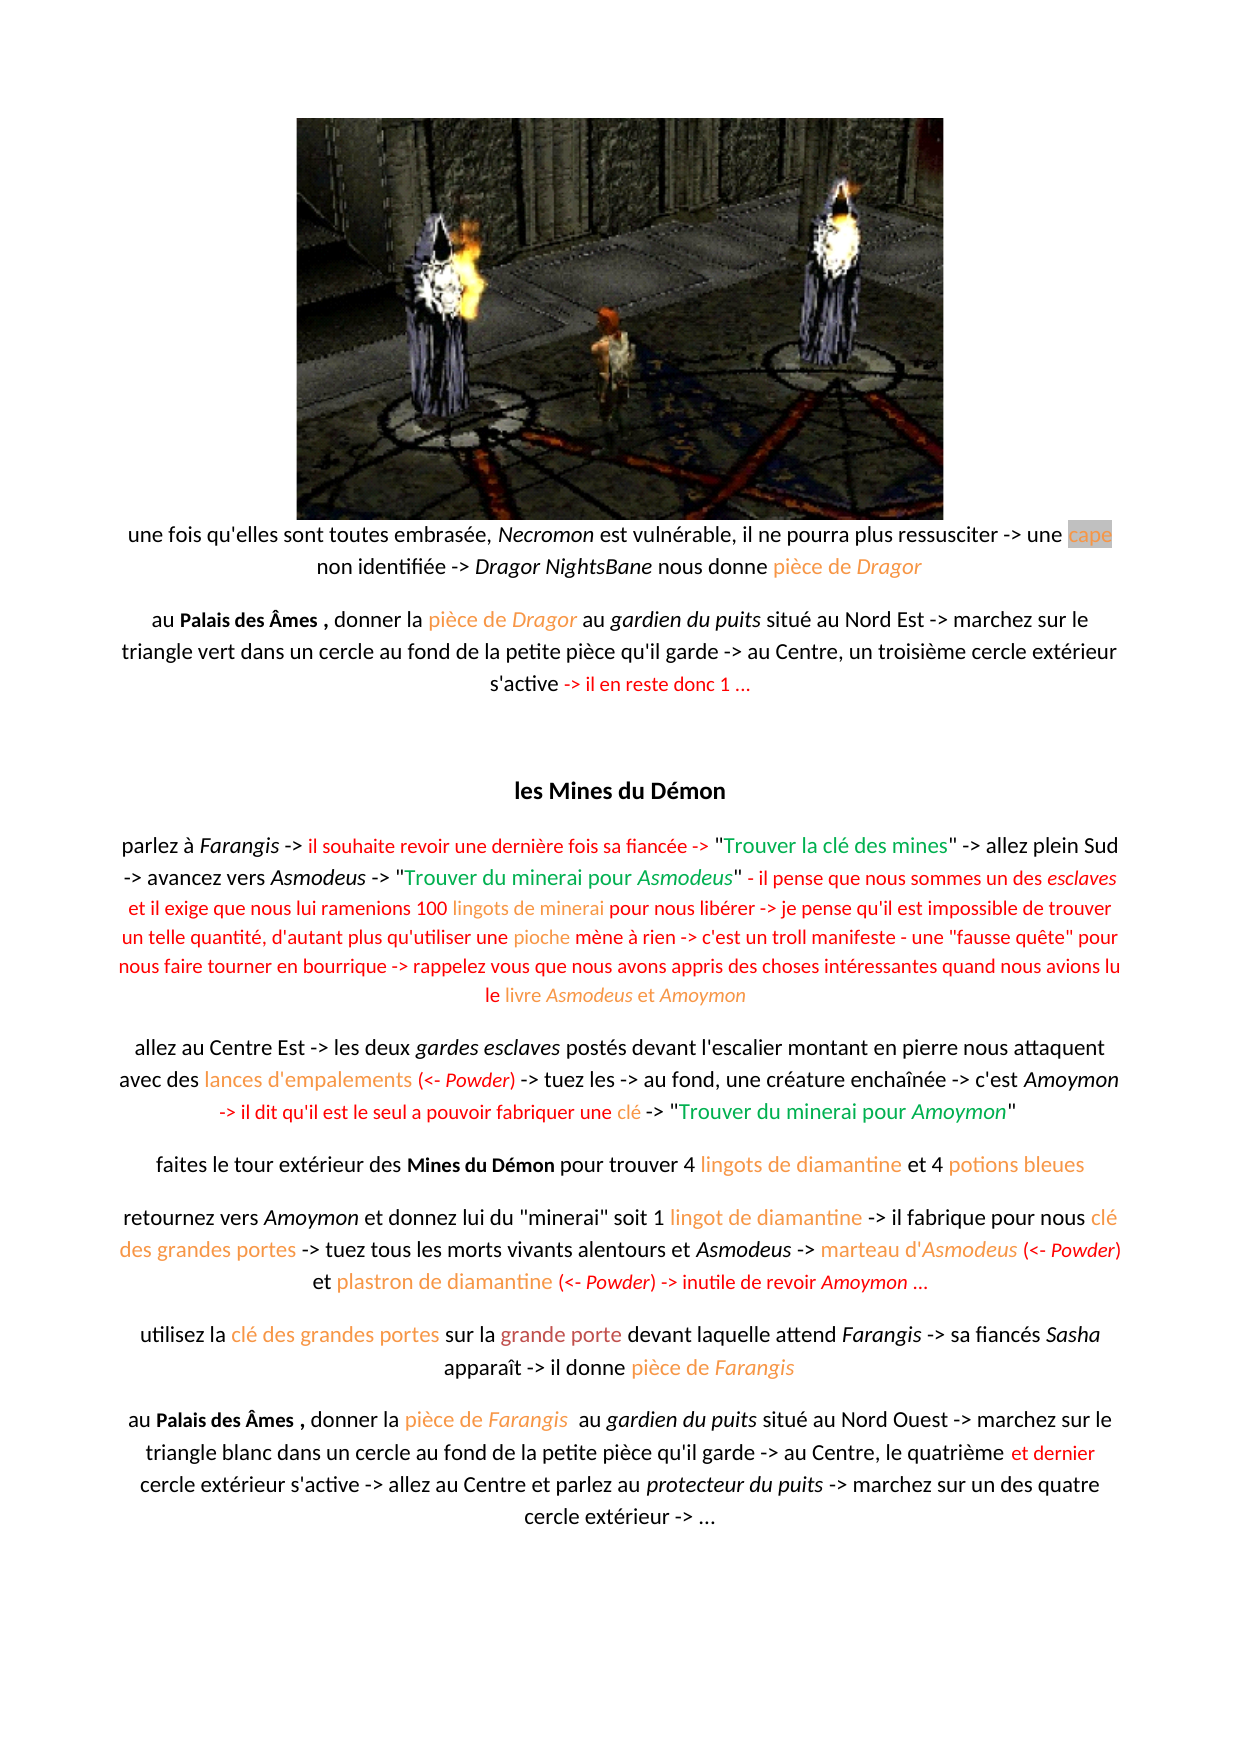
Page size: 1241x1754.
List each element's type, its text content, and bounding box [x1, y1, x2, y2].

text une fois qu'elles sont toutes embrasée, Necromon est vulnérable, il ne pourra plus ressusciter -> une cape non identifiée -> Dragor NightsBane nous donne pièce de Dragor [118, 520, 1122, 580]
text au Palais des Âmes , donner la pièce de Dragor au gardien du puits situé au Nord Est -> marchez sur le triangle vert dans un cercle au fond de la petite pièce qu'il garde -> au Centre, un troisième cercle extérieur s'active -> il en reste donc 1 ... [118, 605, 1122, 697]
text allez au Centre Est -> les deux gardes esclaves postés devant l'escalier montant en pierre nous attaquent avec des lances d'empalements (<- Powder) -> tuez les -> au fond, une créature enchaînée -> c'est Amoymon -> il dit qu'il est le seul a pouvoir fabriquer une clé -> "Trouver du minerai pour Amoymon" [118, 1033, 1122, 1125]
text utilisez la clé des grandes portes sur la grande porte devant laquelle attend Farangis -> sa fiancés Sasha apparaît -> il donne pièce de Farangis [118, 1320, 1122, 1381]
text les Mines du Démon [118, 775, 1122, 806]
text faites le tour extérieur des Mines du Démon pour trouver 4 lingots de diamantine et 4 potions bleues [118, 1150, 1122, 1178]
text retournez vers Amoymon et donnez lui du "minerai" soit 1 lingot de diamantine -> il fabrique pour nous clé des grandes portes -> tuez tous les morts vivants alentours et Asmodeus -> marteau d'Asmodeus (<- Powder) et plastron de diamantine (<- Powder) -> inutile de revoir Amoymon ... [118, 1203, 1122, 1295]
text parlez à Farangis -> il souhaite revoir une dernière fois sa fiancée -> "Trouver la clé des mines" -> allez plein Sud -> avancez vers Asmodeus -> "Trouver du minerai pour Asmodeus" - il pense que nous sommes un des esclaves et il exige que nous lui ramenions 100 lingots de minerai pour nous libérer -> je pense qu'il est impossible de trouver un telle quantité, d'autant plus qu'utiliser une pioche mène à rien -> c'est un troll manifeste - une "fausse quête" pour nous faire tourner en bourrique -> rappelez vous que nous avons appris des choses intéressantes quand nous avions lu le livre Asmodeus et Amoymon [118, 831, 1122, 1008]
text au Palais des Âmes , donner la pièce de Farangis au gardien du puits situé au Nord Ouest -> marchez sur le triangle blanc dans un cercle au fond de la petite pièce qu'il garde -> au Centre, le quatrième et dernier cercle extérieur s'active -> allez au Centre et parlez au protecteur du puits -> marchez sur un des quatre cercle extérieur -> ... [118, 1406, 1122, 1530]
